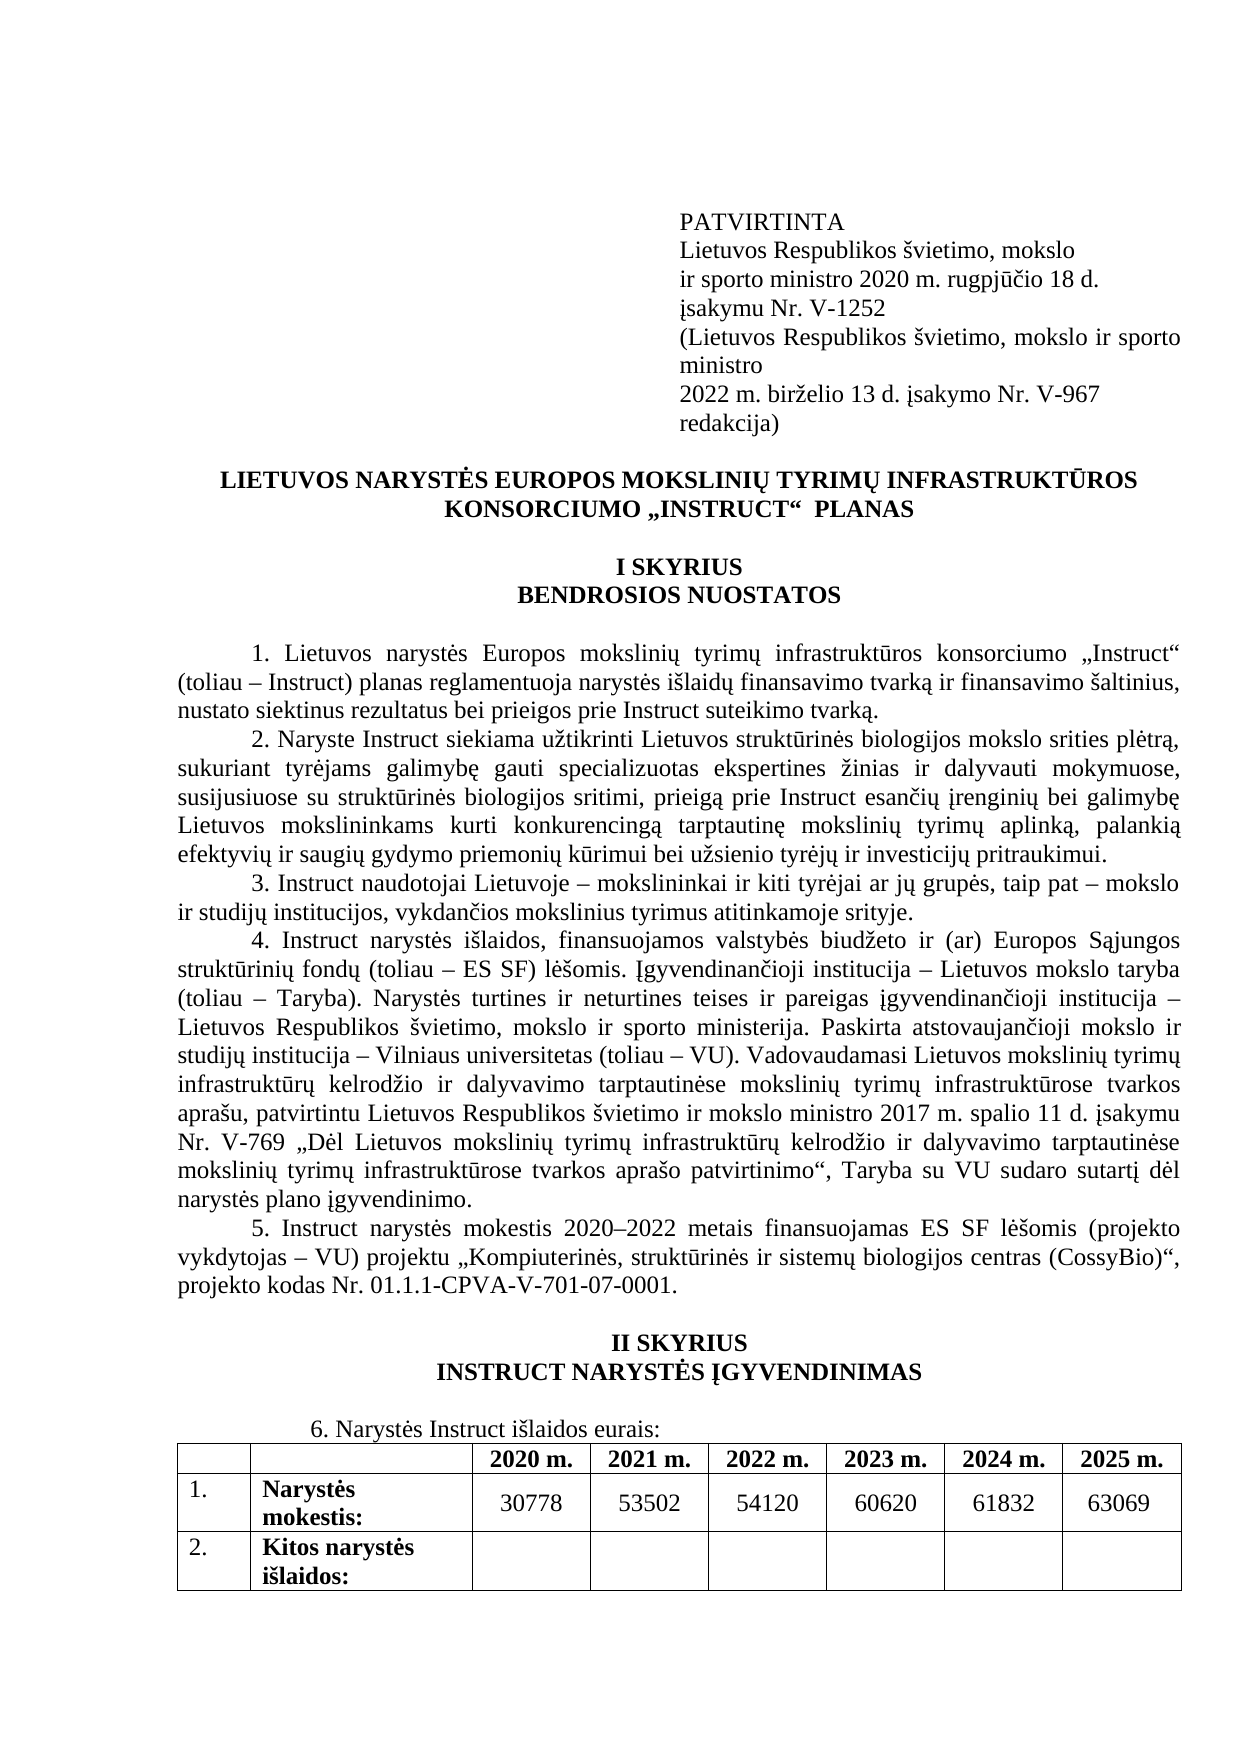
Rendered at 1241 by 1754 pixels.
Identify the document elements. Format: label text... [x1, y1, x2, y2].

text 2022 m. birželio 13 d. įsakymo Nr. V-967 [679, 379, 1181, 408]
table_cell 30778 [473, 1474, 590, 1531]
table_cell [827, 1532, 944, 1590]
text įsakymu Nr. V-1252 [679, 293, 1181, 322]
table_header 2022 m. [709, 1444, 826, 1473]
table_header [178, 1444, 250, 1473]
table_cell 63069 [1063, 1474, 1181, 1531]
table_cell 1. [178, 1474, 250, 1531]
table_cell [473, 1532, 590, 1590]
text PATVIRTINTA [679, 207, 1181, 235]
table_cell 2. [178, 1532, 250, 1590]
table_cell Kitos narystės išlaidos: [251, 1532, 472, 1590]
table_cell 53502 [591, 1474, 708, 1531]
table_header 2024 m. [945, 1444, 1062, 1473]
text Lietuvos Respublikos švietimo, mokslo [679, 235, 1181, 264]
table_cell [945, 1532, 1062, 1590]
text ir sporto ministro 2020 m. rugpjūčio 18 d. [679, 264, 1181, 293]
table_cell Narystės mokestis: [251, 1474, 472, 1531]
table_header [251, 1444, 472, 1473]
table_header 2025 m. [1063, 1444, 1181, 1473]
table_cell [1063, 1532, 1181, 1590]
table_cell [591, 1532, 708, 1590]
table_header 2023 m. [827, 1444, 944, 1473]
text 6. Narystės Instruct išlaidos eurais: [177, 1414, 1181, 1443]
text II SKYRIUS [177, 1328, 1181, 1357]
text 3. Instruct naudotojai Lietuvoje – mokslininkai ir kiti tyrėjai ar jų grupės, taip pat – mokslo ir studijų institucijos, vykdančios mokslinius tyrimus atitinkamoje srityje. [177, 868, 1181, 925]
table_cell [709, 1532, 826, 1590]
text 1. Lietuvos narystės Europos mokslinių tyrimų infrastruktūros konsorciumo „Instruct“ (toliau – Instruct) planas reglamentuoja narystės išlaidų finansavimo tvarką ir finansavimo šaltinius, nustato siektinus rezultatus bei prieigos prie Instruct suteikimo tvarką. [177, 638, 1181, 724]
text 4. Instruct narystės išlaidos, finansuojamos valstybės biudžeto ir (ar) Europos Sąjungos struktūrinių fondų (toliau – ES SF) lėšomis. Įgyvendinančioji institucija – Lietuvos mokslo taryba (toliau – Taryba). Narystės turtines ir neturtines teises ir pareigas įgyvendinančioji institucija – Lietuvos Respublikos švietimo, mokslo ir sporto ministerija. Paskirta atstovaujančioji mokslo ir studijų institucija – Vilniaus universitetas (toliau – VU). Vadovaudamasi Lietuvos mokslinių tyrimų infrastruktūrų kelrodžio ir dalyvavimo tarptautinėse mokslinių tyrimų infrastruktūrose tvarkos aprašu, patvirtintu Lietuvos Respublikos švietimo ir mokslo ministro 2017 m. spalio 11 d. įsakymu Nr. V-769 „Dėl Lietuvos mokslinių tyrimų infrastruktūrų kelrodžio ir dalyvavimo tarptautinėse mokslinių tyrimų infrastruktūrose tvarkos aprašo patvirtinimo“, Taryba su VU sudaro sutartį dėl narystės plano įgyvendinimo. [177, 925, 1181, 1213]
text INSTRUCT NARYSTĖS ĮGYVENDINIMAS [177, 1357, 1181, 1385]
table_header 2021 m. [591, 1444, 708, 1473]
text redakcija) [679, 408, 1181, 437]
table_cell 54120 [709, 1474, 826, 1531]
text I SKYRIUS [177, 552, 1181, 580]
text 5. Instruct narystės mokestis 2020–2022 metais finansuojamas ES SF lėšomis (projekto vykdytojas – VU) projektu „Kompiuterinės, struktūrinės ir sistemų biologijos centras (CossyBio)“, projekto kodas Nr. 01.1.1-CPVA-V-701-07-0001. [177, 1213, 1181, 1299]
table_header 2020 m. [473, 1444, 590, 1473]
text (Lietuvos Respublikos švietimo, mokslo ir sporto ministro [679, 322, 1181, 379]
text LIETUVOS NARYSTĖS EUROPOS MOKSLINIŲ TYRIMŲ INFRASTRUKTŪROS KONSORCIUMO „INSTRUCT“ PLANAS [177, 465, 1181, 523]
table_cell 60620 [827, 1474, 944, 1531]
text 2. Naryste Instruct siekiama užtikrinti Lietuvos struktūrinės biologijos mokslo srities plėtrą, sukuriant tyrėjams galimybę gauti specializuotas ekspertines žinias ir dalyvauti mokymuose, susijusiuose su struktūrinės biologijos sritimi, prieigą prie Instruct esančių įrenginių bei galimybę Lietuvos mokslininkams kurti konkurencingą tarptautinę mokslinių tyrimų aplinką, palankią efektyvių ir saugių gydymo priemonių kūrimui bei užsienio tyrėjų ir investicijų pritraukimui. [177, 724, 1181, 868]
text BENDROSIOS NUOSTATOS [177, 580, 1181, 609]
table_cell 61832 [945, 1474, 1062, 1531]
